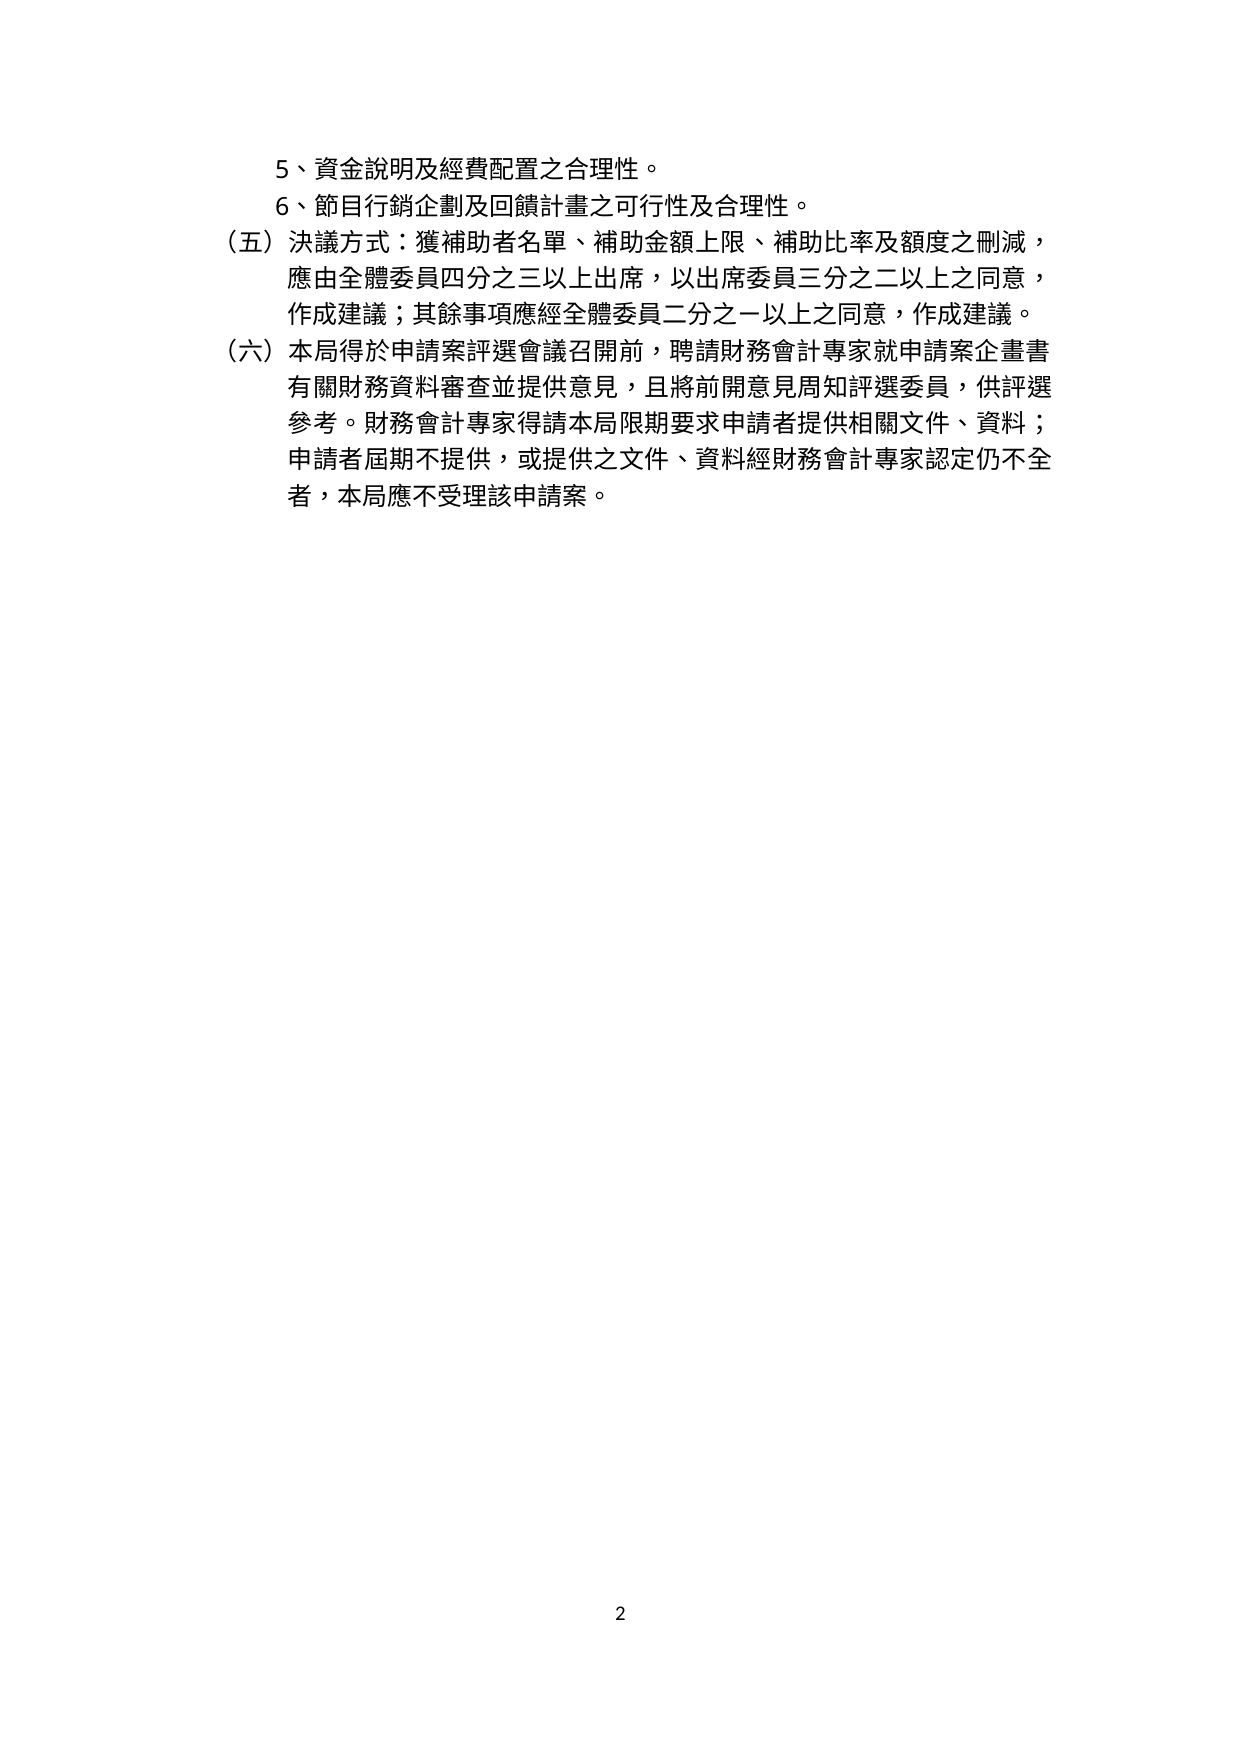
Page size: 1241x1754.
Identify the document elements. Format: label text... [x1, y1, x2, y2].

text （六）本局得於申請案評選會議召開前，聘請財務會計專家就申請案企畫書有關財務資料審查並提供意見，且將前開意見周知評選委員，供評選參考。財務會計專家得請本局限期要求申請者提供相關文件、資料；申請者屆期不提供，或提供之文件、資料經財務會計專家認定仍不全者，本局應不受理該申請案。 [212, 331, 1053, 512]
text （五）決議方式：獲補助者名單、補助金額上限、補助比率及額度之刪減，應由全體委員四分之三以上出席，以出席委員三分之二以上之同意，作成建議；其餘事項應經全體委員二分之ㄧ以上之同意，作成建議。 [212, 222, 1053, 331]
text 5、資金說明及經費配置之合理性。 [275, 150, 1053, 186]
text 6、節目行銷企劃及回饋計畫之可行性及合理性。 [275, 186, 1053, 222]
